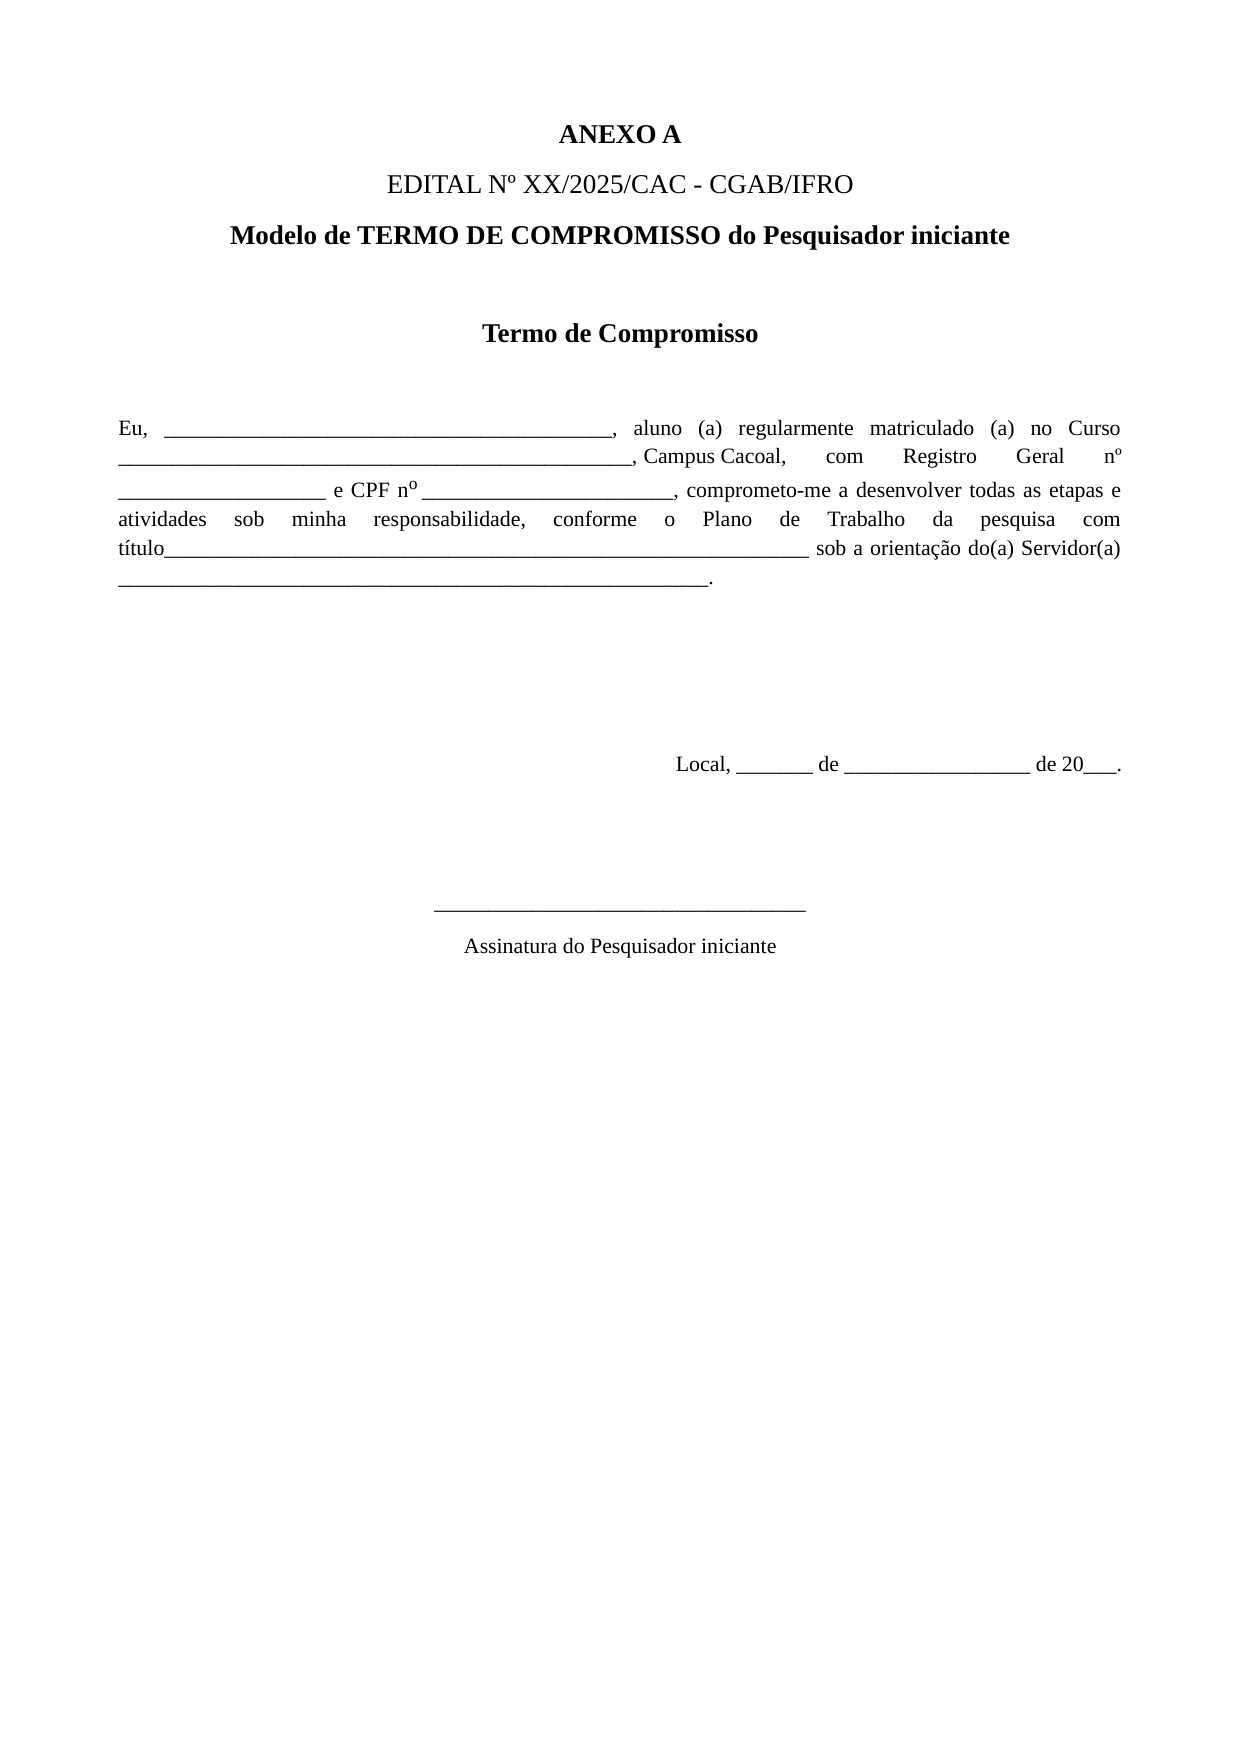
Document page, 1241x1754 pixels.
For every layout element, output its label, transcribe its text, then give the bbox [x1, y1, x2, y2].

text ANEXO A [118, 118, 1122, 149]
text Modelo de TERMO DE COMPROMISSO do Pesquisador iniciante [118, 219, 1122, 250]
text __________________________________ [118, 889, 1122, 914]
text Eu, _________________________________________, aluno (a) regularmente matriculado (a) no Curso _______________________________________________, Campus Cacoal, com Registro Geral nº ___________________ e CPF no _______________________, comprometo-me a desenvolver todas as etapas e atividades sob minha responsabilidade, conforme o Plano de Trabalho da pesquisa com título___________________________________________________________ sob a orientação do(a) Servidor(a) ______________________________________________________. [118, 414, 1122, 589]
text Termo de Compromisso [118, 317, 1122, 348]
text Assinatura do Pesquisador iniciante [118, 933, 1122, 958]
text EDITAL Nº XX/2025/CAC - CGAB/IFRO [118, 168, 1122, 199]
text Local, _______ de _________________ de 20___. [118, 751, 1122, 776]
